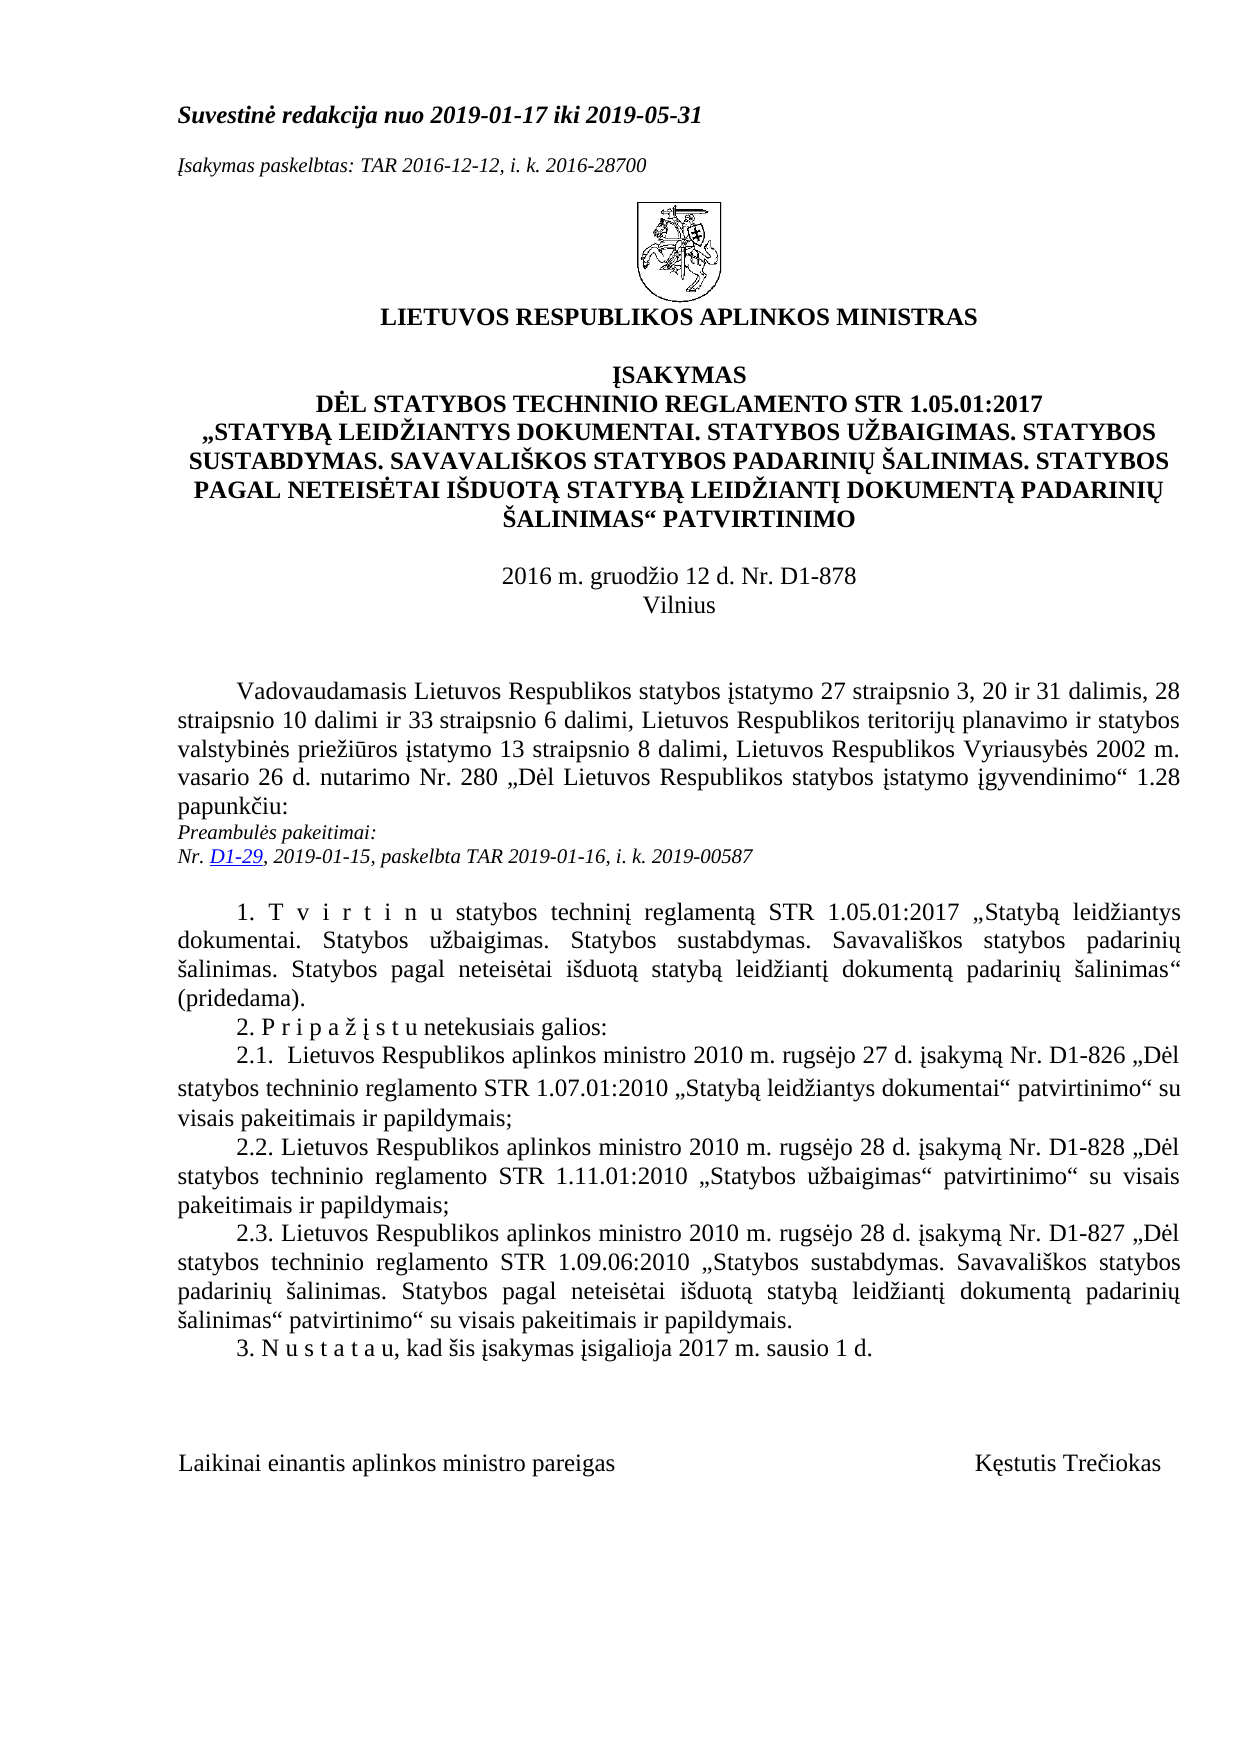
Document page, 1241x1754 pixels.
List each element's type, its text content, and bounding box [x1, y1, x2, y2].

text LIETUVOS RESPUBLIKOS APLINKOS MINISTRAS [177, 302, 1181, 331]
text 2.1. Lietuvos Respublikos aplinkos ministro 2010 m. rugsėjo 27 d. įsakymą Nr. D1-826 „Dėl statybos techninio reglamento STR 1.07.01:2010 „Statybą leidžiantys dokumentai“ patvirtinimo“ su visais pakeitimais ir papildymais; [177, 1041, 1181, 1132]
text 2.3. Lietuvos Respublikos aplinkos ministro 2010 m. rugsėjo 28 d. įsakymą Nr. D1-827 „Dėl statybos techninio reglamento STR 1.09.06:2010 „Statybos sustabdymas. Savavališkos statybos padarinių šalinimas. Statybos pagal neteisėtai išduotą statybą leidžiantį dokumentą padarinių šalinimas“ patvirtinimo“ su visais pakeitimais ir papildymais. [177, 1218, 1181, 1333]
text 2016 m. gruodžio 12 d. Nr. D1-878 [177, 561, 1181, 590]
text 1. T v i r t i n u statybos techninį reglamentą STR 1.05.01:2017 „Statybą leidžiantys dokumentai. Statybos užbaigimas. Statybos sustabdymas. Savavališkos statybos padarinių šalinimas. Statybos pagal neteisėtai išduotą statybą leidžiantį dokumentą padarinių šalinimas“ (pridedama). [177, 897, 1181, 1012]
text Vilnius [177, 590, 1181, 619]
text 3. N u s t a t a u, kad šis įsakymas įsigalioja 2017 m. sausio 1 d. [236, 1333, 1181, 1362]
text Nr. D1-29, 2019-01-15, paskelbta TAR 2019-01-16, i. k. 2019-00587 [177, 844, 1181, 868]
text ĮSAKYMAS [177, 360, 1181, 389]
text Preambulės pakeitimai: [177, 820, 1181, 844]
text DĖL STATYBOS TECHNINIO REGLAMENTO STR 1.05.01:2017 [177, 389, 1181, 417]
text Suvestinė redakcija nuo 2019-01-17 iki 2019-05-31 [177, 100, 1181, 128]
text Įsakymas paskelbtas: TAR 2016-12-12, i. k. 2016-28700 [177, 153, 1181, 177]
text „STATYBĄ LEIDŽIANTYS DOKUMENTAI. STATYBOS UŽBAIGIMAS. STATYBOS SUSTABDYMAS. SAVAVALIŠKOS STATYBOS PADARINIŲ ŠALINIMAS. STATYBOS PAGAL NETEISĖTAI IŠDUOTĄ STATYBĄ LEIDŽIANTĮ DOKUMENTĄ PADARINIŲ ŠALINIMAS“ PATVIRTINIMO [177, 417, 1181, 532]
text 2. P r i p a ž į s t u netekusiais galios: [177, 1012, 1181, 1041]
text Laikinai einantis aplinkos ministro pareigas Kęstutis Trečiokas [178, 1448, 1177, 1477]
text 2.2. Lietuvos Respublikos aplinkos ministro 2010 m. rugsėjo 28 d. įsakymą Nr. D1-828 „Dėl statybos techninio reglamento STR 1.11.01:2010 „Statybos užbaigimas“ patvirtinimo“ su visais pakeitimais ir papildymais; [177, 1132, 1181, 1218]
text Vadovaudamasis Lietuvos Respublikos statybos įstatymo 27 straipsnio 3, 20 ir 31 dalimis, 28 straipsnio 10 dalimi ir 33 straipsnio 6 dalimi, Lietuvos Respublikos teritorijų planavimo ir statybos valstybinės priežiūros įstatymo 13 straipsnio 8 dalimi, Lietuvos Respublikos Vyriausybės 2002 m. vasario 26 d. nutarimo Nr. 280 „Dėl Lietuvos Respublikos statybos įstatymo įgyvendinimo“ 1.28 papunkčiu: [177, 676, 1181, 820]
